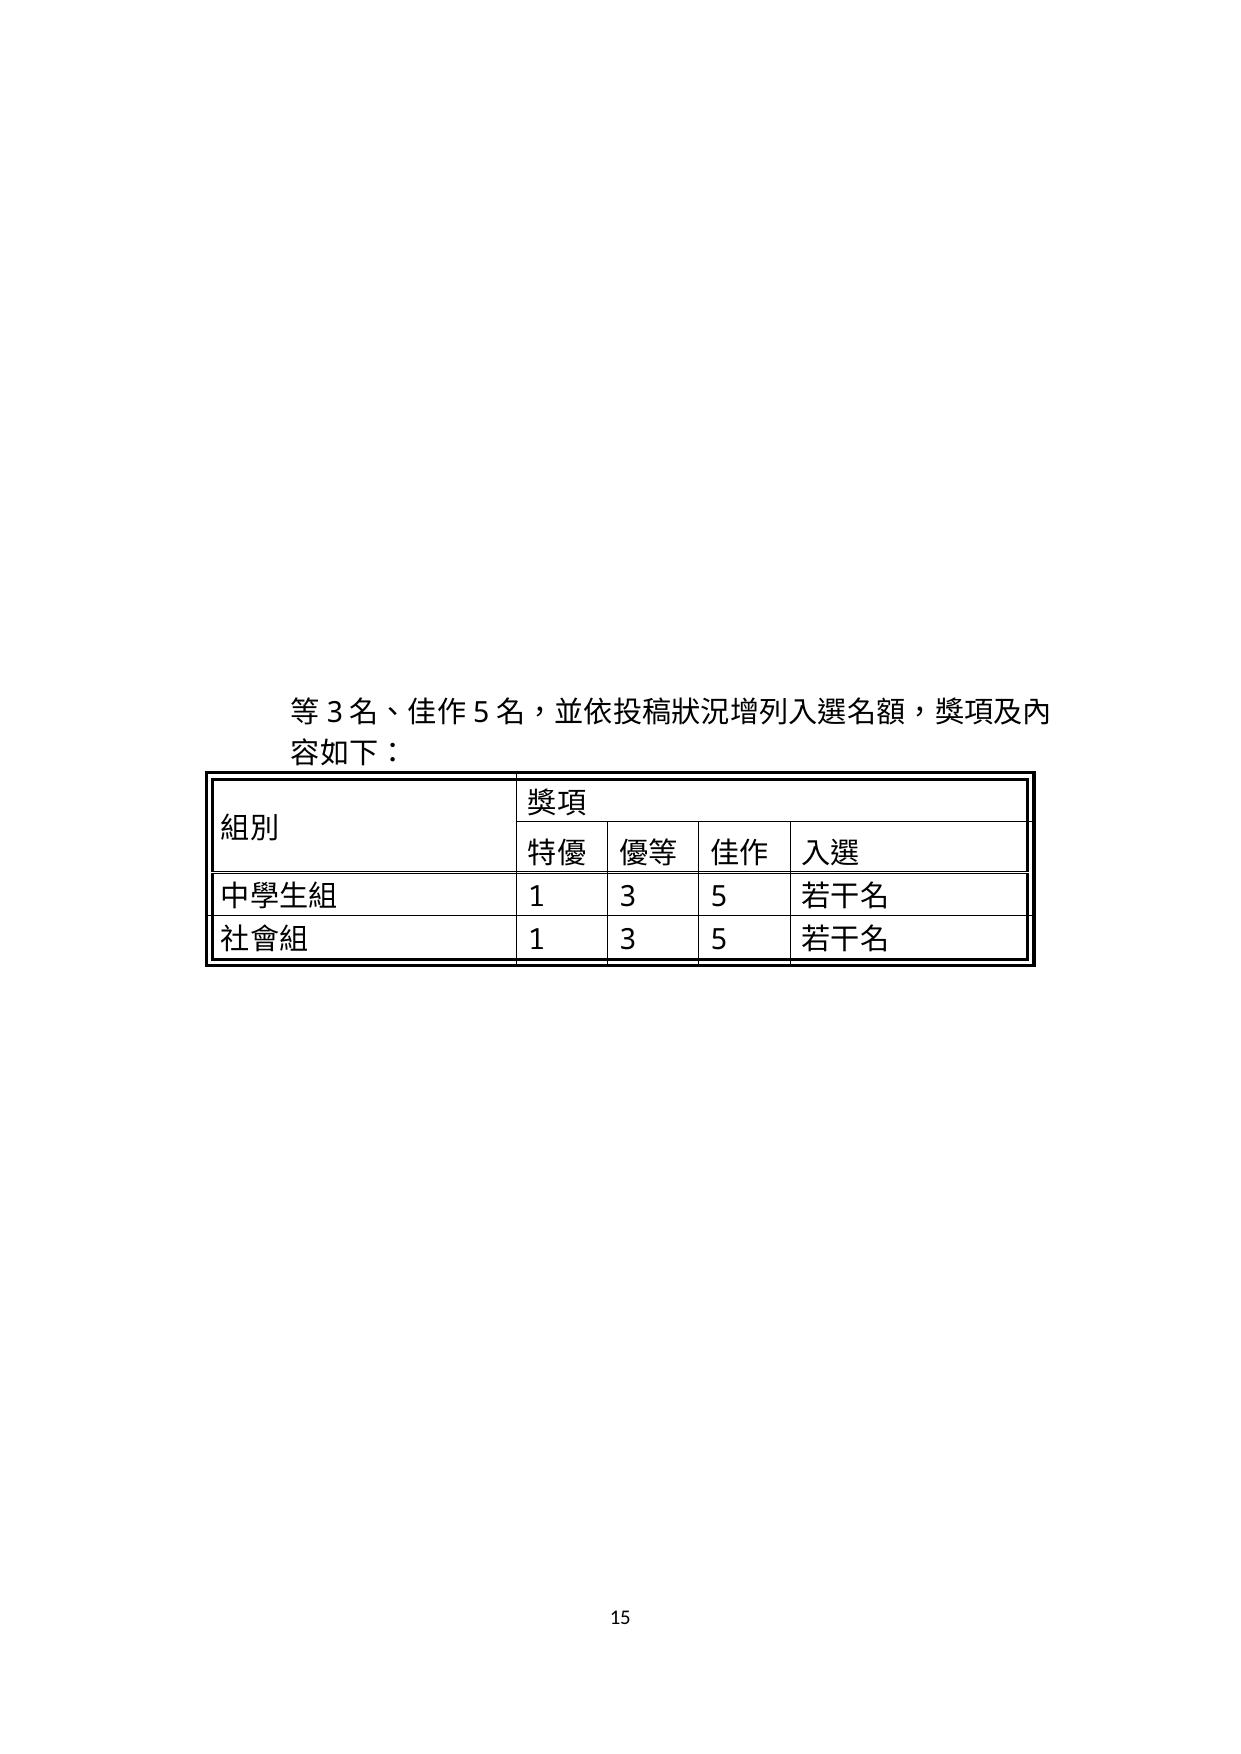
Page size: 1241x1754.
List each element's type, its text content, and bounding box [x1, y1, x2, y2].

table_cell 若干名 [791, 916, 1026, 958]
table_cell 中學生組 [214, 874, 516, 915]
table_header 獎項 [517, 774, 1031, 821]
list 等3名、佳作5名，並依投稿狀況增列入選名額，獎項及內容如下： [217, 690, 1053, 771]
table_cell 1 [517, 916, 607, 958]
table_cell 社會組 [214, 916, 516, 958]
table_header 組別 [209, 774, 516, 871]
table_cell 入選 [791, 822, 1026, 871]
table_cell 3 [608, 874, 698, 915]
table_cell 特優 [517, 822, 607, 871]
table_cell 3 [608, 916, 698, 958]
table_cell 優等 [608, 822, 698, 871]
table_cell 若干名 [791, 874, 1026, 915]
table_cell 5 [699, 916, 790, 958]
table_cell 1 [517, 874, 607, 915]
table_cell 佳作 [699, 822, 790, 871]
table_cell 5 [699, 874, 790, 915]
